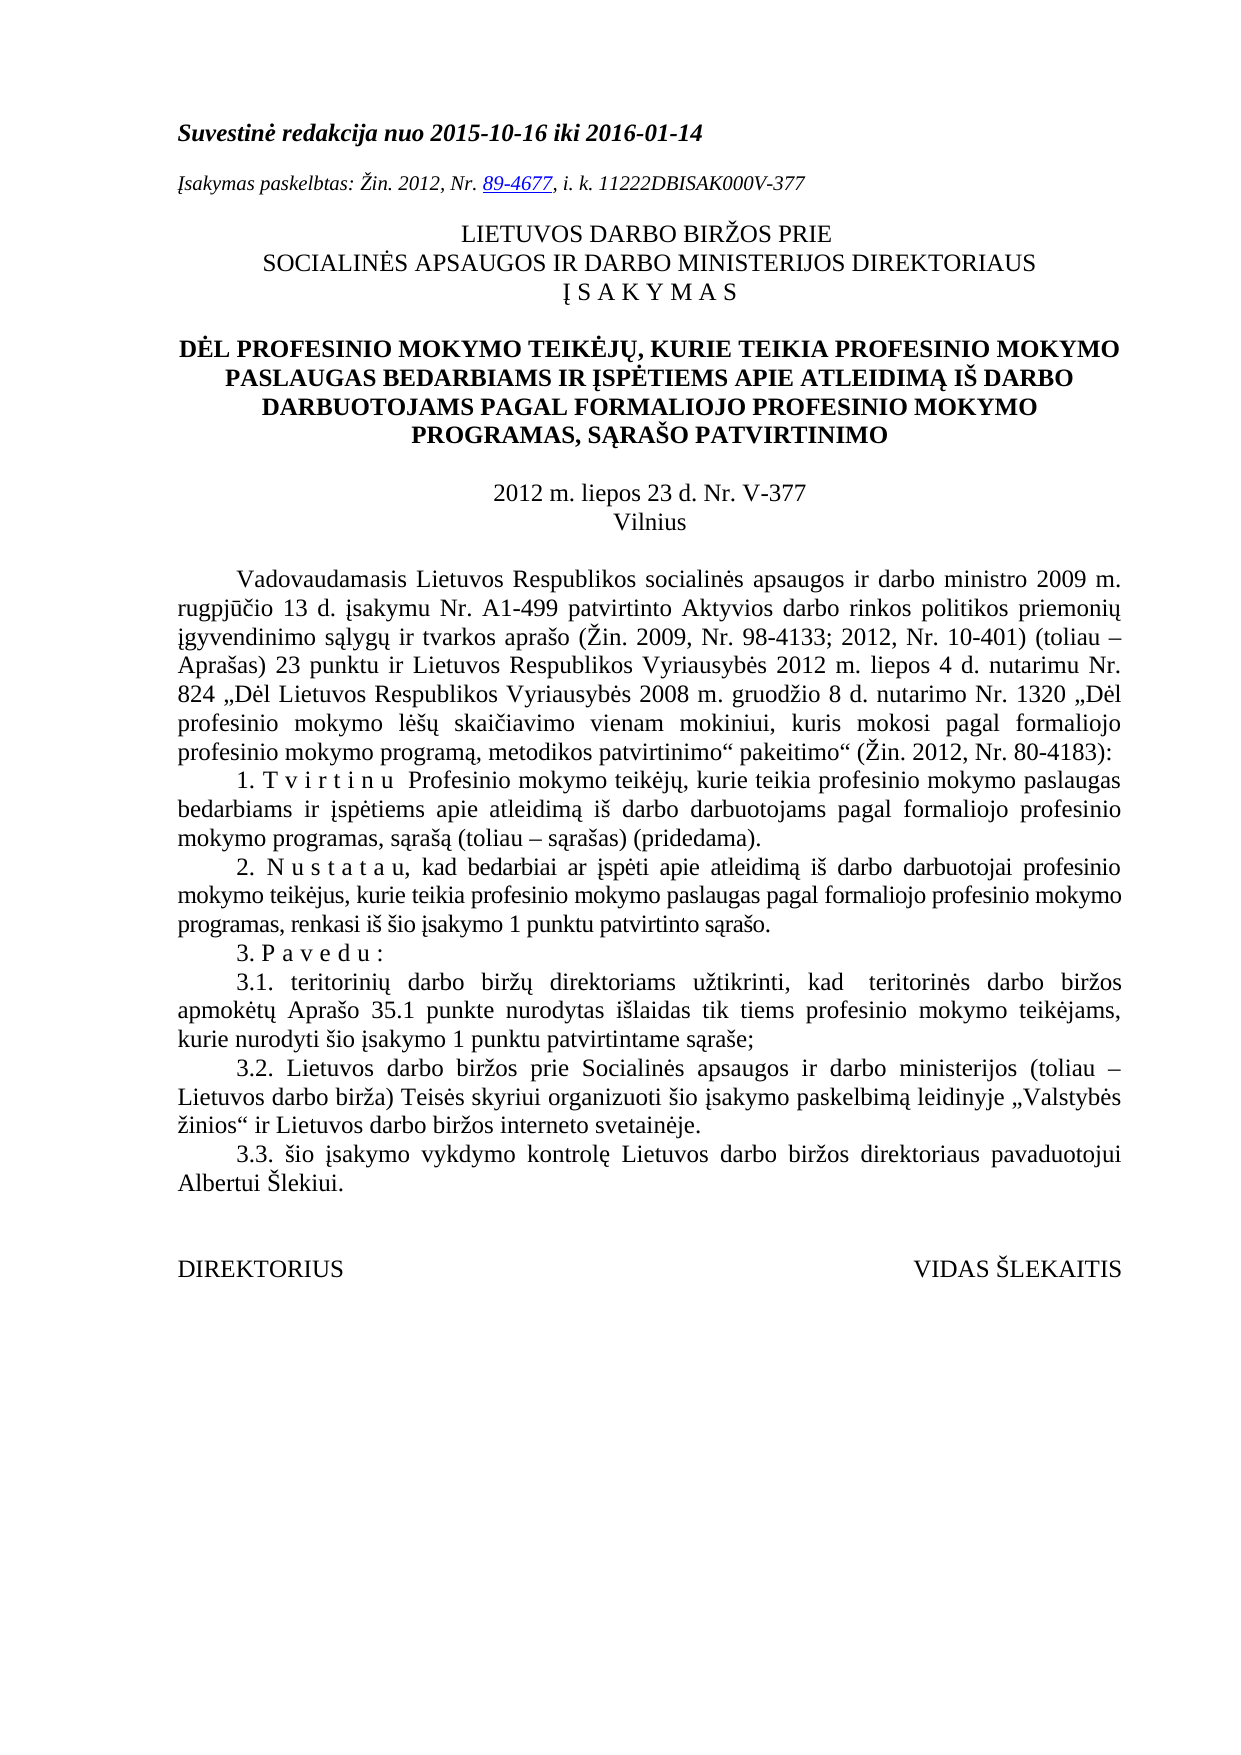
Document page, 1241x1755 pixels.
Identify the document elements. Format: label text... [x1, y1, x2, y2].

text DĖL Profesinio mokymo teikėjų, kurie teikia profesinio mokymo paslaugas bedarbiams ir įspėtiems apie atleidimą iš darbo darbuotojams pagal formaliojo profesinio mokymo programas, sąrašo patvirtinimo [177, 334, 1122, 449]
text 2012 m. liepos 23 d. Nr. V-377 [177, 478, 1122, 507]
text Į S A K Y M A S [177, 277, 1122, 305]
text 3.2. Lietuvos darbo biržos prie Socialinės apsaugos ir darbo ministerijos (toliau – Lietuvos darbo birža) Teisės skyriui organizuoti šio įsakymo paskelbimą leidinyje „Valstybės žinios“ ir Lietuvos darbo biržos interneto svetainėje. [177, 1053, 1122, 1139]
text socialinės apsaugos ir darbo ministerijos DIREKTORIAUS [177, 248, 1122, 277]
text Suvestinė redakcija nuo 2015-10-16 iki 2016-01-14 [177, 118, 1122, 147]
text Vadovaudamasis Lietuvos Respublikos socialinės apsaugos ir darbo ministro 2009 m. rugpjūčio 13 d. įsakymu Nr. A1-499 patvirtinto Aktyvios darbo rinkos politikos priemonių įgyvendinimo sąlygų ir tvarkos aprašo (Žin. 2009, Nr. 98-4133; 2012, Nr. 10-401) (toliau – Aprašas) 23 punktu ir Lietuvos Respublikos Vyriausybės 2012 m. liepos 4 d. nutarimu Nr. 824 „Dėl Lietuvos Respublikos Vyriausybės 2008 m. gruodžio 8 d. nutarimo Nr. 1320 „Dėl profesinio mokymo lėšų skaičiavimo vienam mokiniui, kuris mokosi pagal formaliojo profesinio mokymo programą, metodikos patvirtinimo“ pakeitimo“ (Žin. 2012, Nr. 80-4183): [177, 564, 1122, 765]
text 3.1. teritorinių darbo biržų direktoriams užtikrinti, kad teritorinės darbo biržos apmokėtų Aprašo 35.1 punkte nurodytas išlaidas tik tiems profesinio mokymo teikėjams, kurie nurodyti šio įsakymo 1 punktu patvirtintame sąraše; [177, 967, 1122, 1053]
text 3.3. šio įsakymo vykdymo kontrolę Lietuvos darbo biržos direktoriaus pavaduotojui Albertui Šlekiui. [177, 1139, 1122, 1197]
text LIETUVOS DARBO BIRŽOS prie [177, 219, 1122, 248]
text Direktorius Vidas Šlekaitis [177, 1254, 1122, 1283]
text Vilnius [177, 507, 1122, 535]
text 3. Pavedu: [177, 938, 1122, 967]
text 1. Tvirtinu Profesinio mokymo teikėjų, kurie teikia profesinio mokymo paslaugas bedarbiams ir įspėtiems apie atleidimą iš darbo darbuotojams pagal formaliojo profesinio mokymo programas, sąrašą (toliau – sąrašas) (pridedama). [177, 765, 1122, 852]
text Įsakymas paskelbtas: Žin. 2012, Nr. 89-4677, i. k. 11222DBISAK000V-377 [177, 171, 1122, 195]
text 2. Nustatau, kad bedarbiai ar įspėti apie atleidimą iš darbo darbuotojai profesinio mokymo teikėjus, kurie teikia profesinio mokymo paslaugas pagal formaliojo profesinio mokymo programas, renkasi iš šio įsakymo 1 punktu patvirtinto sąrašo. [177, 852, 1122, 938]
